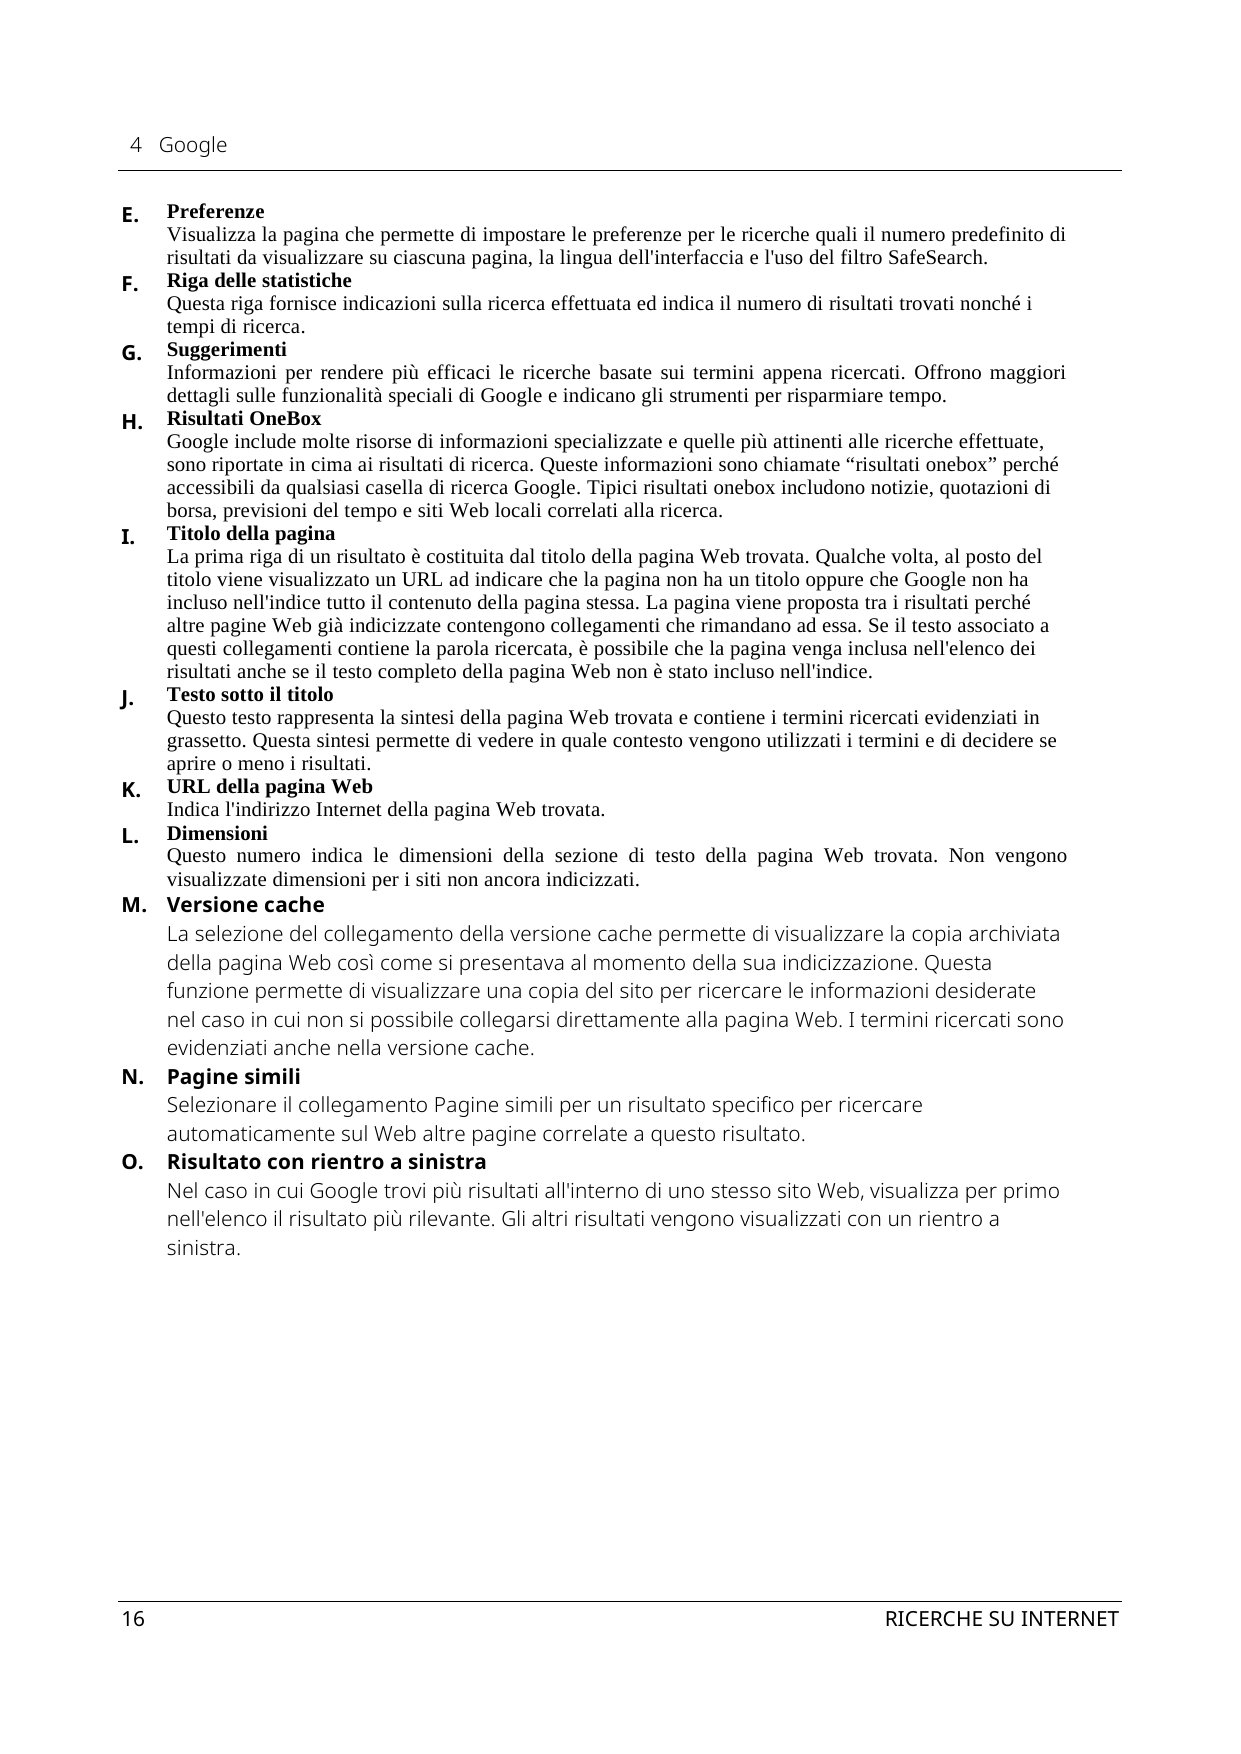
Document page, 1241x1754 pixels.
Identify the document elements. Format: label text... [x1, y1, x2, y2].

table_cell Versione cache La selezione del collegamento della versione cache permette di visualizzare la copia archiviata della pagina Web così come si presentava al momento della sua indicizzazione. Questa funzione permette di visualizzare una copia del sito per ricercare le informazioni desiderate nel caso in cui non si possibile collegarsi direttamente alla pagina Web. I termini ricercati sono evidenziati anche nella versione cache. [167, 890, 1069, 1062]
table_cell O. [121, 1147, 167, 1261]
table_cell Suggerimenti Informazioni per rendere più efficaci le ricerche basate sui termini appena ricercati. Offrono maggiori dettagli sulle funzionalità speciali di Google e indicano gli strumenti per risparmiare tempo. [167, 338, 1069, 407]
table_cell N. [121, 1062, 167, 1147]
table_cell Testo sotto il titolo Questo testo rappresenta la sintesi della pagina Web trovata e contiene i termini ricercati evidenziati in grassetto. Questa sintesi permette di vedere in quale contesto vengono utilizzati i termini e di decidere se aprire o meno i risultati. [167, 683, 1069, 775]
table_cell H. [121, 407, 167, 522]
table_cell Risultato con rientro a sinistra Nel caso in cui Google trovi più risultati all'interno di uno stesso sito Web, visualizza per primo nell'elenco il risultato più rilevante. Gli altri risultati vengono visualizzati con un rientro a sinistra. [167, 1147, 1069, 1261]
table_cell Dimensioni Questo numero indica le dimensioni della sezione di testo della pagina Web trovata. Non vengono visualizzate dimensioni per i siti non ancora indicizzati. [167, 821, 1069, 890]
table_cell G. [121, 338, 167, 407]
table_cell Pagine simili Selezionare il collegamento Pagine simili per un risultato specifico per ricercare automaticamente sul Web altre pagine correlate a questo risultato. [167, 1062, 1069, 1147]
table_cell [118, 1261, 1072, 1273]
table_cell L. [121, 821, 167, 890]
table_cell Preferenze Visualizza la pagina che permette di impostare le preferenze per le ricerche quali il numero predefinito di risultati da visualizzare su ciascuna pagina, la lingua dell'interfaccia e l'uso del filtro SafeSearch. [167, 200, 1069, 269]
table_cell Riga delle statistiche Questa riga fornisce indicazioni sulla ricerca effettuata ed indica il numero di risultati trovati nonché i tempi di ricerca. [167, 269, 1069, 338]
table_cell J. [121, 683, 167, 775]
table_cell F. [121, 269, 167, 338]
table_cell E. [121, 200, 167, 269]
table_cell K. [121, 775, 167, 821]
table_cell Risultati OneBox Google include molte risorse di informazioni specializzate e quelle più attinenti alle ricerche effettuate, sono riportate in cima ai risultati di ricerca. Queste informazioni sono chiamate “risultati onebox” perché accessibili da qualsiasi casella di ricerca Google. Tipici risultati onebox includono notizie, quotazioni di borsa, previsioni del tempo e siti Web locali correlati alla ricerca. [167, 407, 1069, 522]
table_cell I. [121, 522, 167, 683]
table_cell Titolo della pagina La prima riga di un risultato è costituita dal titolo della pagina Web trovata. Qualche volta, al posto del titolo viene visualizzato un URL ad indicare che la pagina non ha un titolo oppure che Google non ha incluso nell'indice tutto il contenuto della pagina stessa. La pagina viene proposta tra i risultati perché altre pagine Web già indicizzate contengono collegamenti che rimandano ad essa. Se il testo associato a questi collegamenti contiene la parola ricercata, è possibile che la pagina venga inclusa nell'elenco dei risultati anche se il testo completo della pagina Web non è stato incluso nell'indice. [167, 522, 1069, 683]
table_cell URL della pagina Web Indica l'indirizzo Internet della pagina Web trovata. [167, 775, 1069, 821]
table_cell M. [121, 890, 167, 1062]
